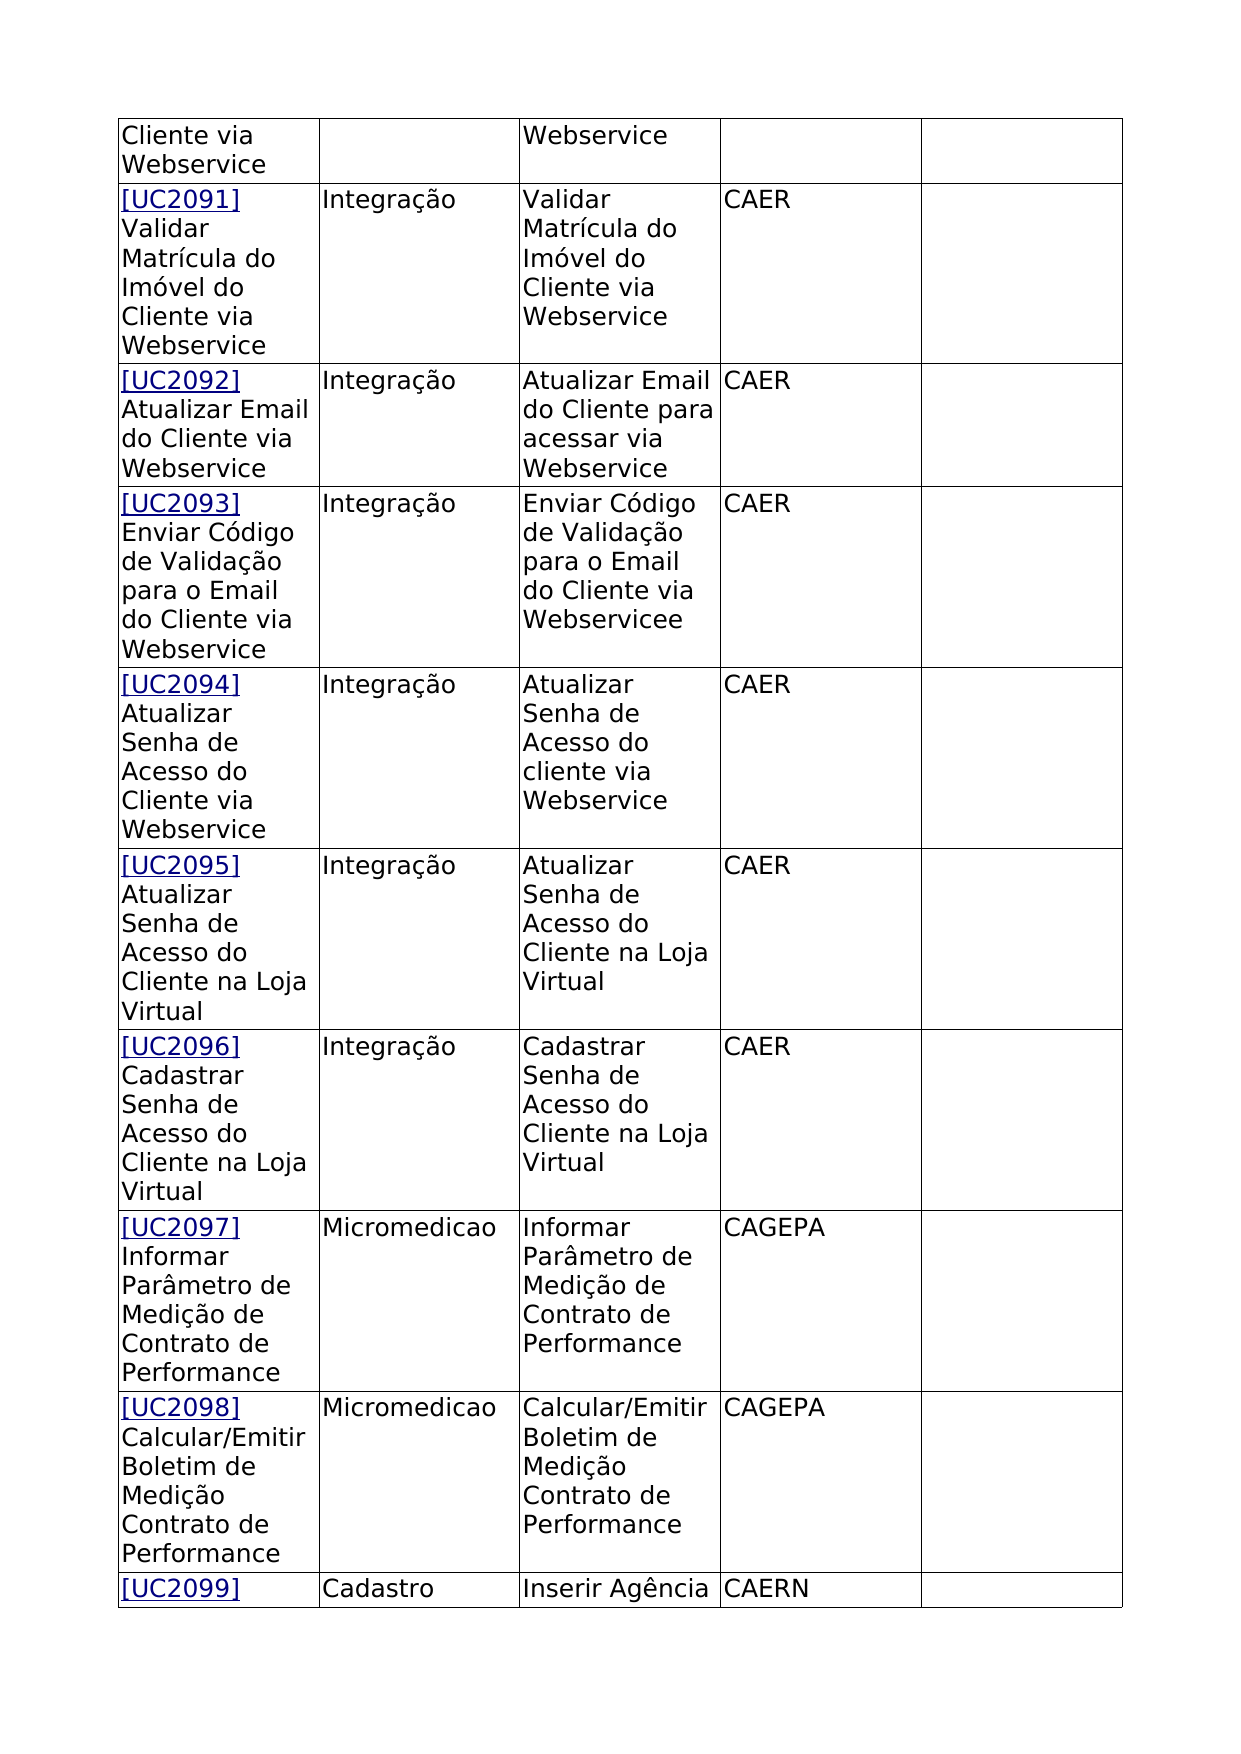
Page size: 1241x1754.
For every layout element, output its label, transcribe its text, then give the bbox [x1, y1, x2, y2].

table_cell Integração [320, 364, 519, 486]
table_cell Cliente via Webservice [119, 119, 319, 182]
table_cell Integração [320, 668, 519, 848]
table_cell [922, 1392, 1122, 1572]
table_cell Integração [320, 849, 519, 1029]
table_cell Integração [320, 487, 519, 667]
table_cell CAER [721, 487, 921, 667]
table_cell CAER [721, 668, 921, 848]
table_cell [922, 184, 1122, 363]
table_cell CAER [721, 1030, 921, 1210]
table_cell Validar Matrícula do Imóvel do Cliente via Webservice [520, 184, 720, 363]
table_cell CAER [721, 184, 921, 363]
table_cell CAGEPA [721, 1211, 921, 1391]
table_cell Integração [320, 1030, 519, 1210]
table_cell Informar Parâmetro de Medição de Contrato de Performance [520, 1211, 720, 1391]
table_cell [UC2098] Calcular/Emitir Boletim de Medição Contrato de Performance [119, 1392, 319, 1572]
table_cell [UC2097] Informar Parâmetro de Medição de Contrato de Performance [119, 1211, 319, 1391]
table_cell [922, 849, 1122, 1029]
table_cell [UC2096] Cadastrar Senha de Acesso do Cliente na Loja Virtual [119, 1030, 319, 1210]
table_cell [922, 1211, 1122, 1391]
table_cell CAGEPA [721, 1392, 921, 1572]
table_cell Micromedicao [320, 1392, 519, 1572]
table_cell [922, 1030, 1122, 1210]
table_cell [UC2099] [119, 1573, 319, 1607]
table_cell CAER [721, 849, 921, 1029]
table_cell Enviar Código de Validação para o Email do Cliente via Webservicee [520, 487, 720, 667]
table_cell [320, 119, 519, 182]
table_cell Integração [320, 184, 519, 363]
table_cell [922, 668, 1122, 848]
table_cell [UC2094] Atualizar Senha de Acesso do Cliente via Webservice [119, 668, 319, 848]
table_cell [721, 119, 921, 182]
table_cell [UC2095] Atualizar Senha de Acesso do Cliente na Loja Virtual [119, 849, 319, 1029]
table_cell CAERN [721, 1573, 921, 1607]
table_cell [UC2091] Validar Matrícula do Imóvel do Cliente via Webservice [119, 184, 319, 363]
table_cell [922, 119, 1122, 182]
table_cell [922, 487, 1122, 667]
table_cell [922, 1573, 1122, 1607]
table_cell Atualizar Email do Cliente para acessar via Webservice [520, 364, 720, 486]
table_cell [UC2092] Atualizar Email do Cliente via Webservice [119, 364, 319, 486]
table_cell Cadastro [320, 1573, 519, 1607]
table_cell Atualizar Senha de Acesso do cliente via Webservice [520, 668, 720, 848]
table_cell CAER [721, 364, 921, 486]
table_cell Calcular/Emitir Boletim de Medição Contrato de Performance [520, 1392, 720, 1572]
table_cell [UC2093] Enviar Código de Validação para o Email do Cliente via Webservice [119, 487, 319, 667]
table_cell Micromedicao [320, 1211, 519, 1391]
table_cell Webservice [520, 119, 720, 182]
table_cell Inserir Agência [520, 1573, 720, 1607]
table_cell Cadastrar Senha de Acesso do Cliente na Loja Virtual [520, 1030, 720, 1210]
table_cell Atualizar Senha de Acesso do Cliente na Loja Virtual [520, 849, 720, 1029]
table_cell [922, 364, 1122, 486]
